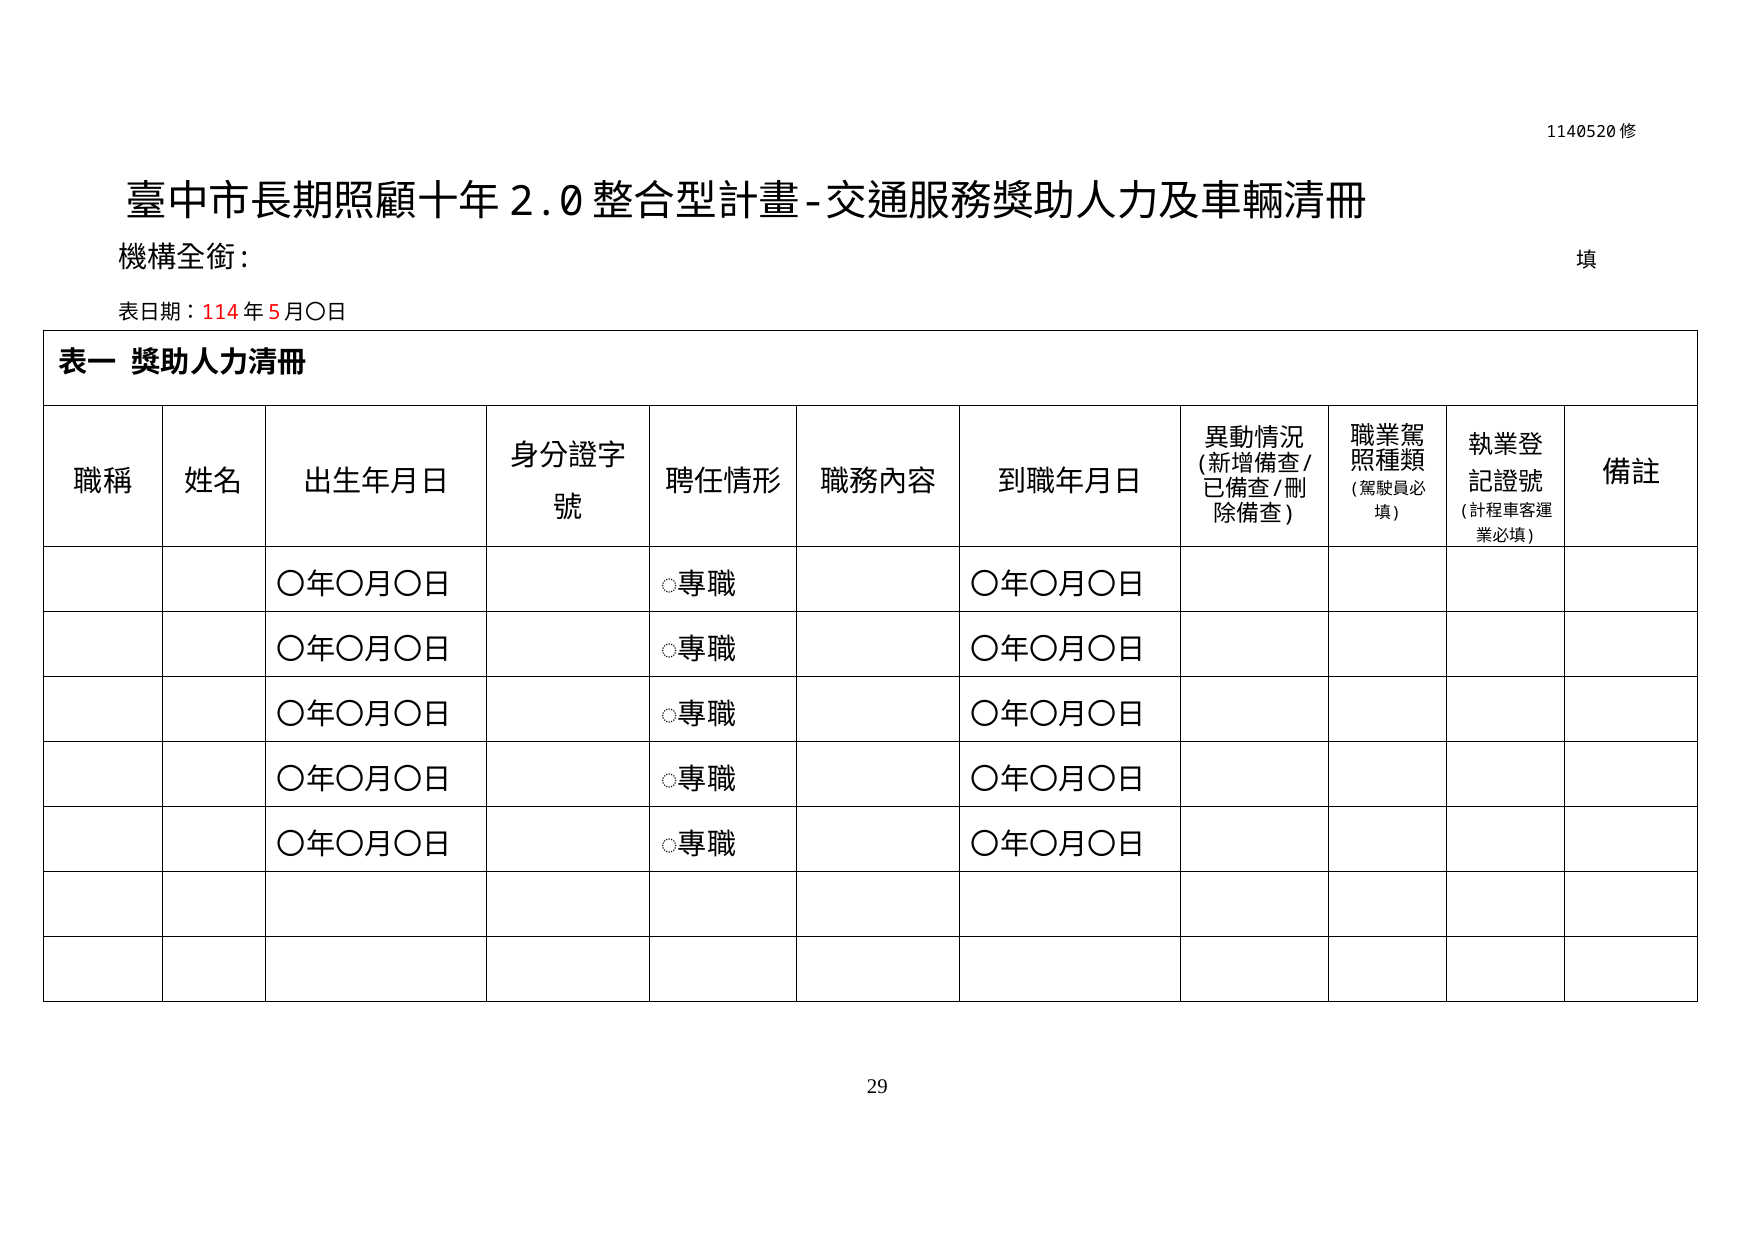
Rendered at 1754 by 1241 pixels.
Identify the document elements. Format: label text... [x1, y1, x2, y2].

text 臺中市長期照顧十年2.0整合型計畫-交通服務獎助人力及車輛清冊 [118, 173, 1636, 225]
table_cell [487, 937, 649, 1001]
table_cell [163, 807, 265, 871]
table_cell [650, 937, 796, 1001]
table_cell 聘任情形 [650, 406, 796, 546]
table_cell 到職年月日 [960, 406, 1180, 546]
table_cell [797, 872, 959, 936]
table_cell [487, 547, 649, 611]
table_cell 職業駕照種類 (駕駛員必填) [1329, 406, 1446, 546]
table_cell [960, 937, 1180, 1001]
table_cell 姓名 [163, 406, 265, 546]
table_cell [797, 612, 959, 676]
table_cell [487, 872, 649, 936]
table_cell 〇年〇月〇日 [266, 677, 486, 741]
table_cell [163, 677, 265, 741]
table_cell [44, 742, 162, 806]
text 機構全銜: 填表日期：114年5月〇日 [118, 225, 1597, 329]
table_cell [1447, 547, 1564, 611]
table_cell [163, 547, 265, 611]
table_cell 〇年〇月〇日 [266, 742, 486, 806]
table_cell [44, 872, 162, 936]
table_cell 身分證字號 [487, 406, 649, 546]
table_cell [44, 612, 162, 676]
table_cell [487, 742, 649, 806]
table_cell [1565, 612, 1697, 676]
table_cell [1181, 937, 1328, 1001]
table_cell [1181, 612, 1328, 676]
table_cell [1565, 742, 1697, 806]
table_cell [1447, 612, 1564, 676]
table_cell [266, 872, 486, 936]
table_cell [266, 937, 486, 1001]
table_cell 󠇁專職󠇁 [650, 547, 796, 611]
table_cell 備註 [1565, 406, 1697, 546]
table_cell [1329, 677, 1446, 741]
table_cell [1181, 807, 1328, 871]
table_cell 〇年〇月〇日 [960, 547, 1180, 611]
table_cell 〇年〇月〇日 [960, 677, 1180, 741]
table_cell 〇年〇月〇日 [266, 612, 486, 676]
table_cell [797, 937, 959, 1001]
table_cell [797, 742, 959, 806]
table_cell [44, 547, 162, 611]
table_cell [797, 677, 959, 741]
table_cell 職稱 [44, 406, 162, 546]
table_cell 〇年〇月〇日 [960, 742, 1180, 806]
table_cell [1329, 807, 1446, 871]
table_cell [1565, 677, 1697, 741]
table_cell [163, 742, 265, 806]
table_cell [797, 547, 959, 611]
table_cell [1565, 807, 1697, 871]
table_cell 󠇁專職 [650, 807, 796, 871]
table_cell 執業登記證號 (計程車客運業必填) [1447, 406, 1564, 546]
table_cell [1329, 742, 1446, 806]
table_cell [44, 807, 162, 871]
table_cell [163, 872, 265, 936]
table_cell [1181, 547, 1328, 611]
table_cell 〇年〇月〇日 [266, 547, 486, 611]
table_cell [1329, 547, 1446, 611]
table_cell [1565, 547, 1697, 611]
table_cell [1329, 937, 1446, 1001]
table_cell [487, 612, 649, 676]
table_cell [1447, 742, 1564, 806]
table_cell [44, 937, 162, 1001]
table_cell [797, 807, 959, 871]
table_cell 出生年月日 [266, 406, 486, 546]
table_cell [1447, 807, 1564, 871]
table_cell [487, 677, 649, 741]
table_cell 〇年〇月〇日 [266, 807, 486, 871]
table_cell [1181, 742, 1328, 806]
table_cell 󠇁專職 [650, 612, 796, 676]
table_cell [1329, 612, 1446, 676]
table_cell [1447, 677, 1564, 741]
table_cell [163, 937, 265, 1001]
table_cell 〇年〇月〇日 [960, 807, 1180, 871]
table_cell [650, 872, 796, 936]
table_header 表一 獎助人力清冊 [44, 331, 1697, 405]
table_cell [1181, 872, 1328, 936]
table_cell [960, 872, 1180, 936]
table_cell 󠇁專職󠇁 [650, 742, 796, 806]
table_cell 〇年〇月〇日 [960, 612, 1180, 676]
table_cell 異動情況(新增備查/已備查/刪除備查) [1181, 406, 1328, 546]
table_cell [487, 807, 649, 871]
table_cell [1565, 872, 1697, 936]
table_cell 󠇁專職 [650, 677, 796, 741]
table_cell 職務內容 [797, 406, 959, 546]
table_cell [1565, 937, 1697, 1001]
table_cell [1447, 937, 1564, 1001]
table_cell [1329, 872, 1446, 936]
table_cell [163, 612, 265, 676]
table_cell [1447, 872, 1564, 936]
table_cell [1181, 677, 1328, 741]
table_cell [44, 677, 162, 741]
